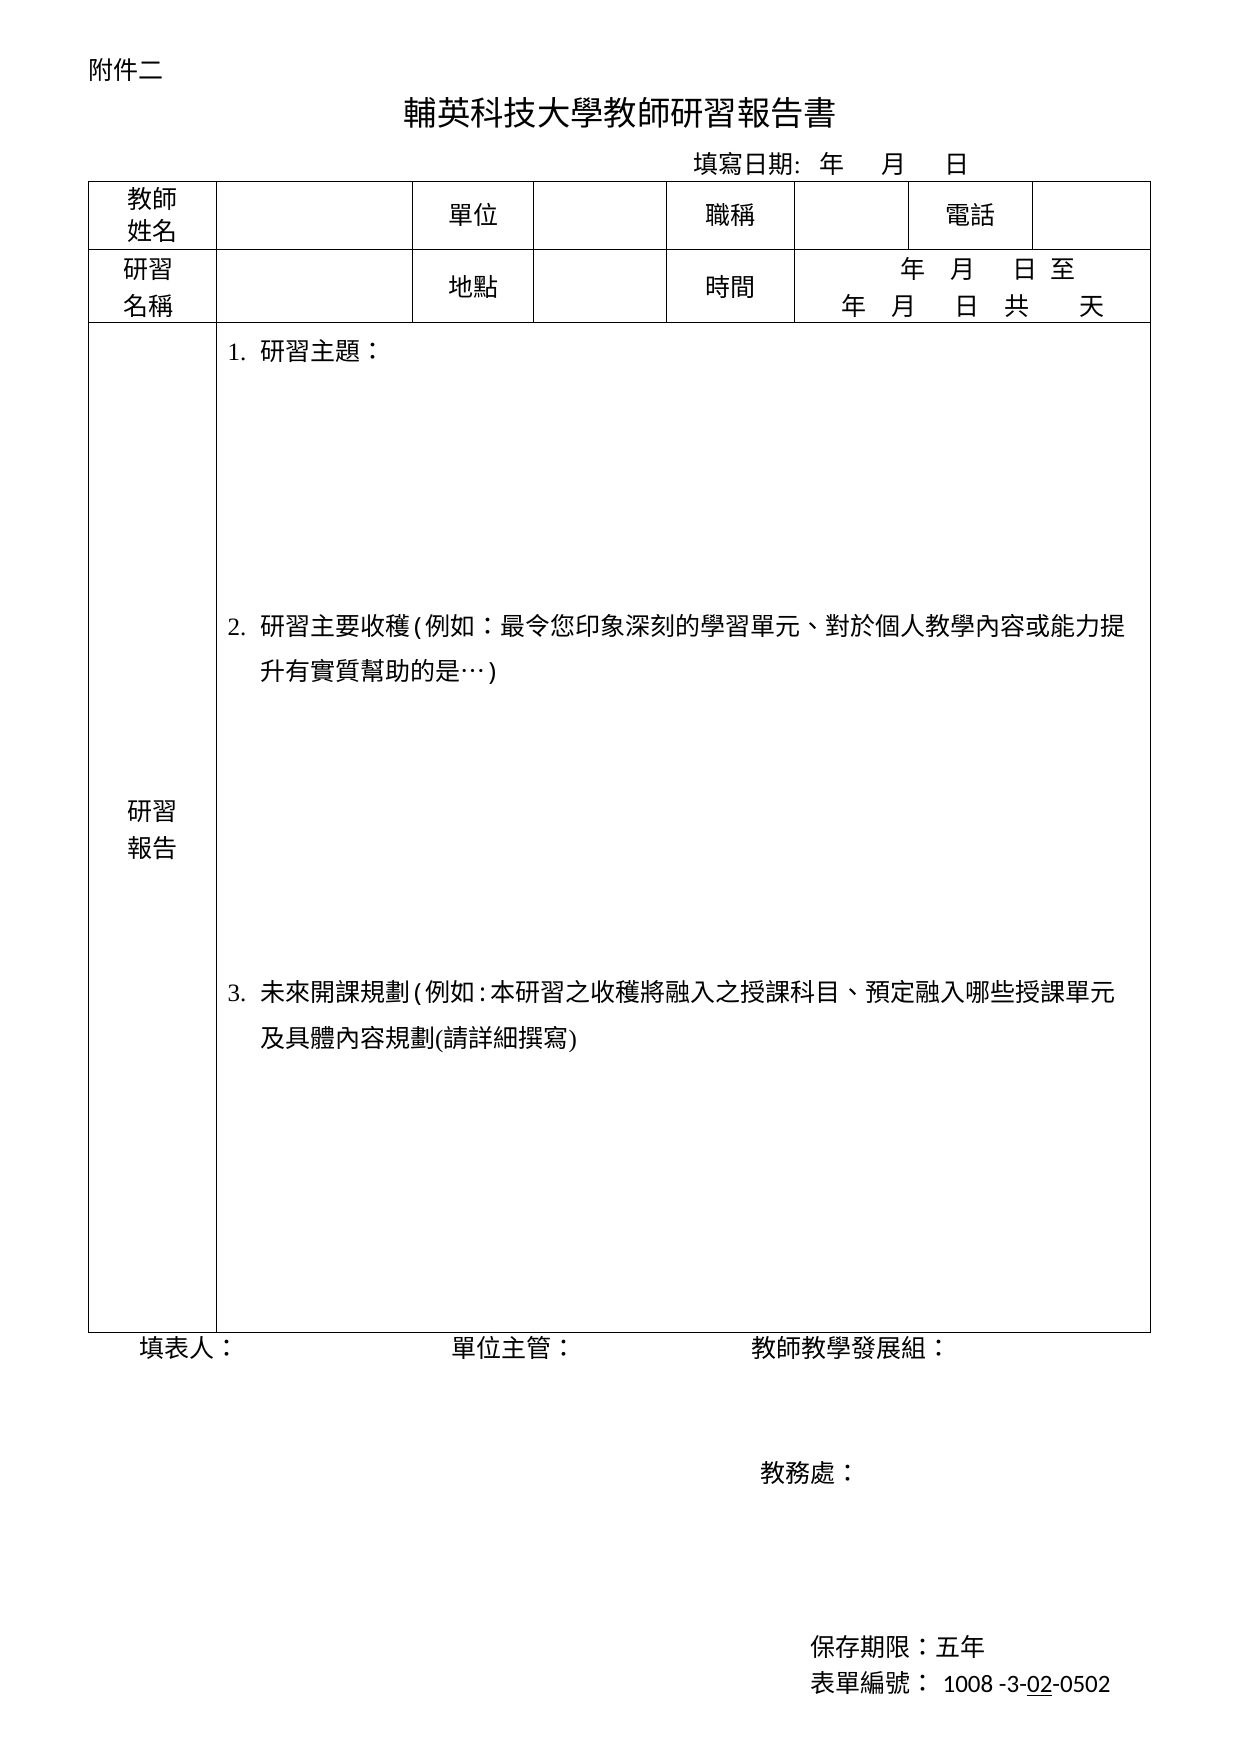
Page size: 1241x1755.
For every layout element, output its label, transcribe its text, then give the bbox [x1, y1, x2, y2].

table_header [217, 182, 412, 249]
table_cell [217, 250, 412, 322]
text 填寫日期: 年 月 日 [89, 144, 1224, 181]
table_cell 研習 報告 [89, 323, 216, 1332]
table_header 電話 [909, 182, 1032, 249]
table_cell 研習主題： 研習主要收穫(例如：最令您印象深刻的學習單元、對於個人教學內容或能力提升有實質幫助的是…) 未來開課規劃(例如:本研習之收穫將融入之授課科目、預定融入哪些授課單元及具體內容規劃(請詳細撰寫) [217, 323, 1150, 1332]
table_header 單位 [413, 182, 533, 249]
table_cell 年 月 日 至 年 月 日 共 天 [795, 250, 1150, 322]
table_header 職稱 [667, 182, 794, 249]
text 教務處： [14, 1458, 1043, 1489]
table_header 教師 姓名 [89, 182, 216, 249]
table_cell 時間 [667, 250, 794, 322]
table_header [795, 182, 908, 249]
text 附件二 [89, 59, 1152, 84]
table_header [1033, 182, 1150, 249]
table_cell 地點 [413, 250, 533, 322]
table_cell 研習 名稱 [89, 250, 216, 322]
text 填表人： 單位主管： 教師教學發展組： [89, 1333, 1152, 1364]
table_cell [534, 250, 666, 322]
table_header [534, 182, 666, 249]
text 輔英科技大學教師研習報告書 [89, 97, 1152, 132]
